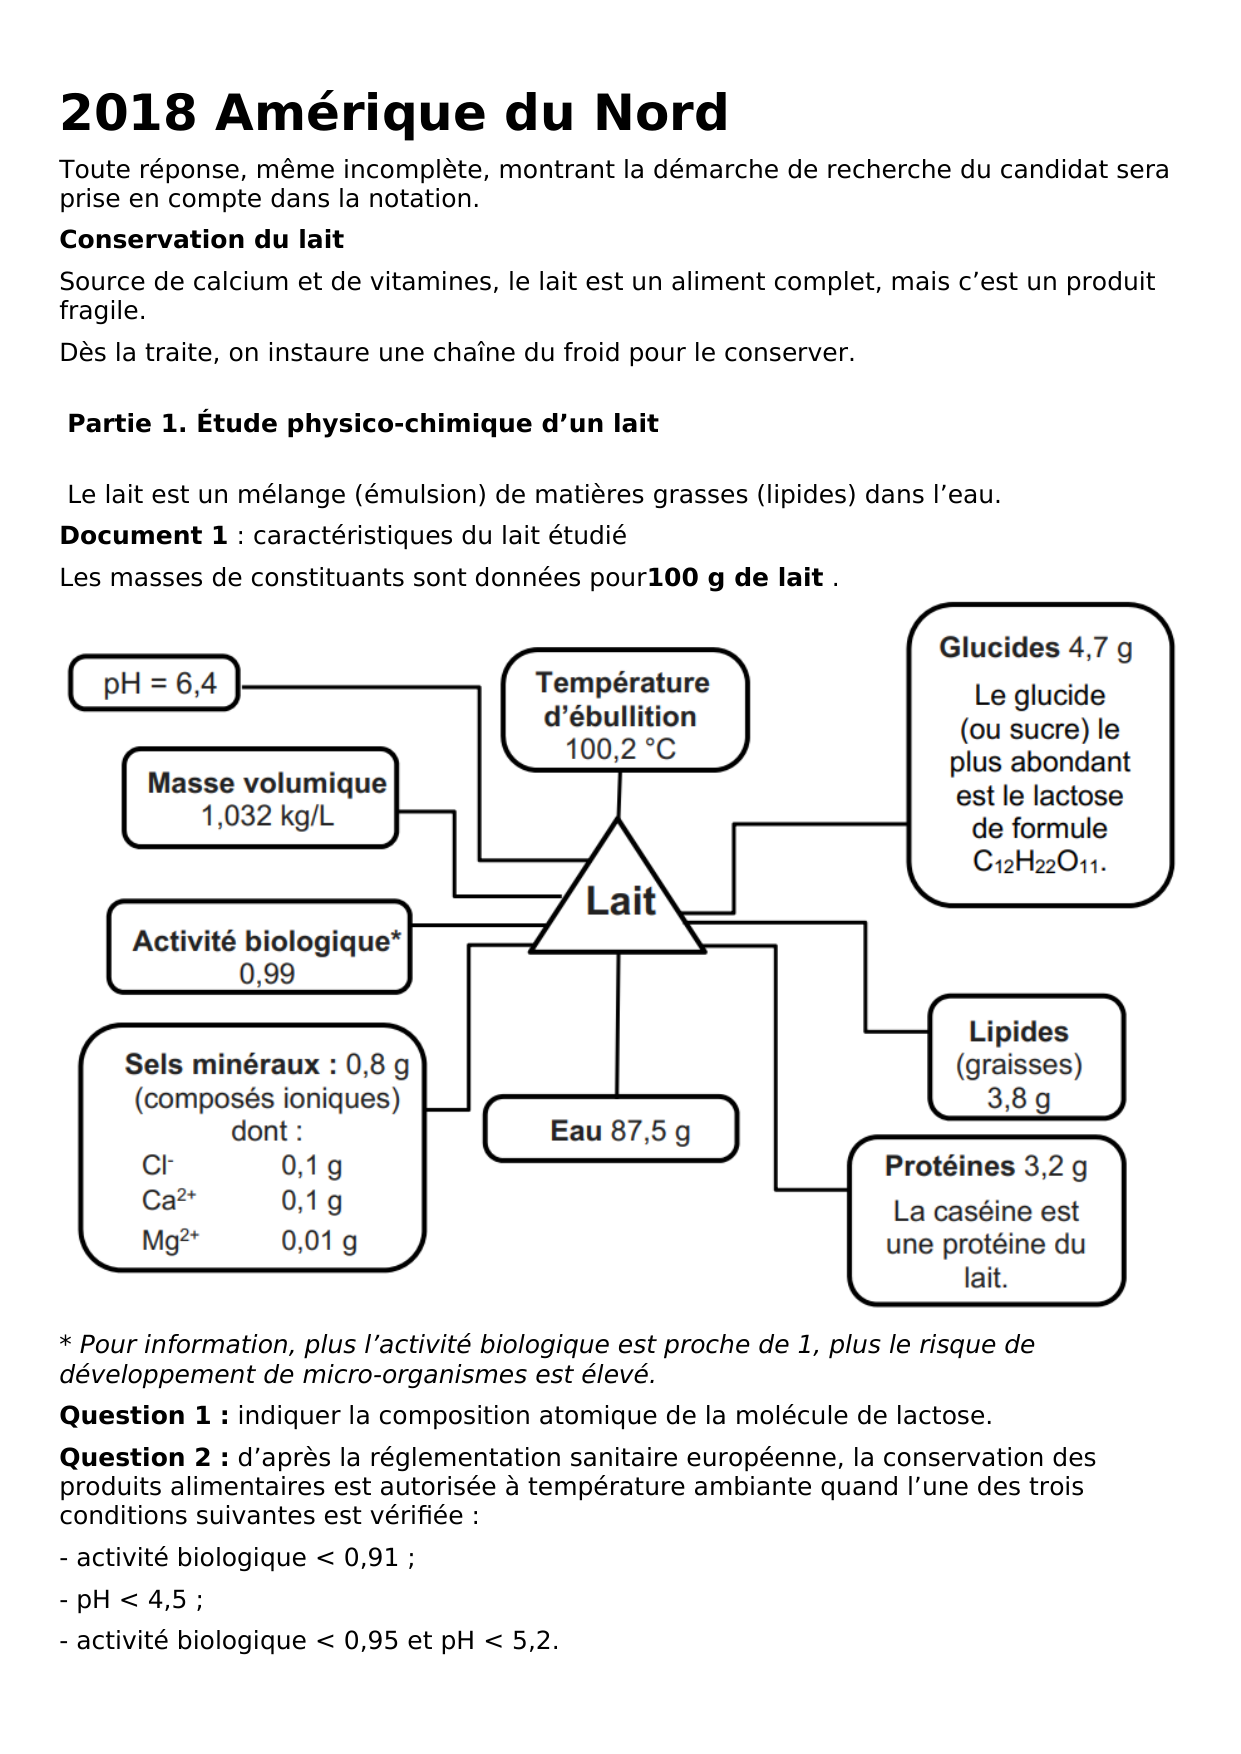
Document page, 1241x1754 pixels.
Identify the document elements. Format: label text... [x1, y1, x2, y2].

picture [59, 592, 1182, 1319]
text Conservation du lait [59, 226, 1181, 255]
text Source de calcium et de vitamines, le lait est un aliment complet, mais c’est un produit fragile. [59, 267, 1181, 326]
text - activité biologique < 0,95 et pH < 5,2. [59, 1626, 1181, 1656]
text Partie 1. Étude physico-chimique d’un lait [59, 380, 1181, 438]
text Dès la traite, on instaure une chaîne du froid pour le conserver. [59, 338, 1181, 367]
text * Pour information, plus l’activité biologique est proche de 1, plus le risque de développement de micro-organismes est élevé. [59, 1331, 1181, 1389]
subtitle 2018 Amérique du Nord [59, 84, 1181, 142]
text - activité biologique < 0,91 ; [59, 1543, 1181, 1572]
text Le lait est un mélange (émulsion) de matières grasses (lipides) dans l’eau. [59, 451, 1181, 509]
text Les masses de constituants sont données pour100 g de lait . [59, 563, 1181, 592]
text Toute réponse, même incomplète, montrant la démarche de recherche du candidat sera prise en compte dans la notation. [59, 155, 1181, 213]
text - pH < 4,5 ; [59, 1585, 1181, 1614]
text Document 1 : caractéristiques du lait étudié [59, 521, 1181, 551]
text Question 1 : indiquer la composition atomique de la molécule de lactose. [59, 1401, 1181, 1431]
text Question 2 : d’après la réglementation sanitaire européenne, la conservation des produits alimentaires est autorisée à température ambiante quand l’une des trois conditions suivantes est vérifiée : [59, 1443, 1181, 1531]
